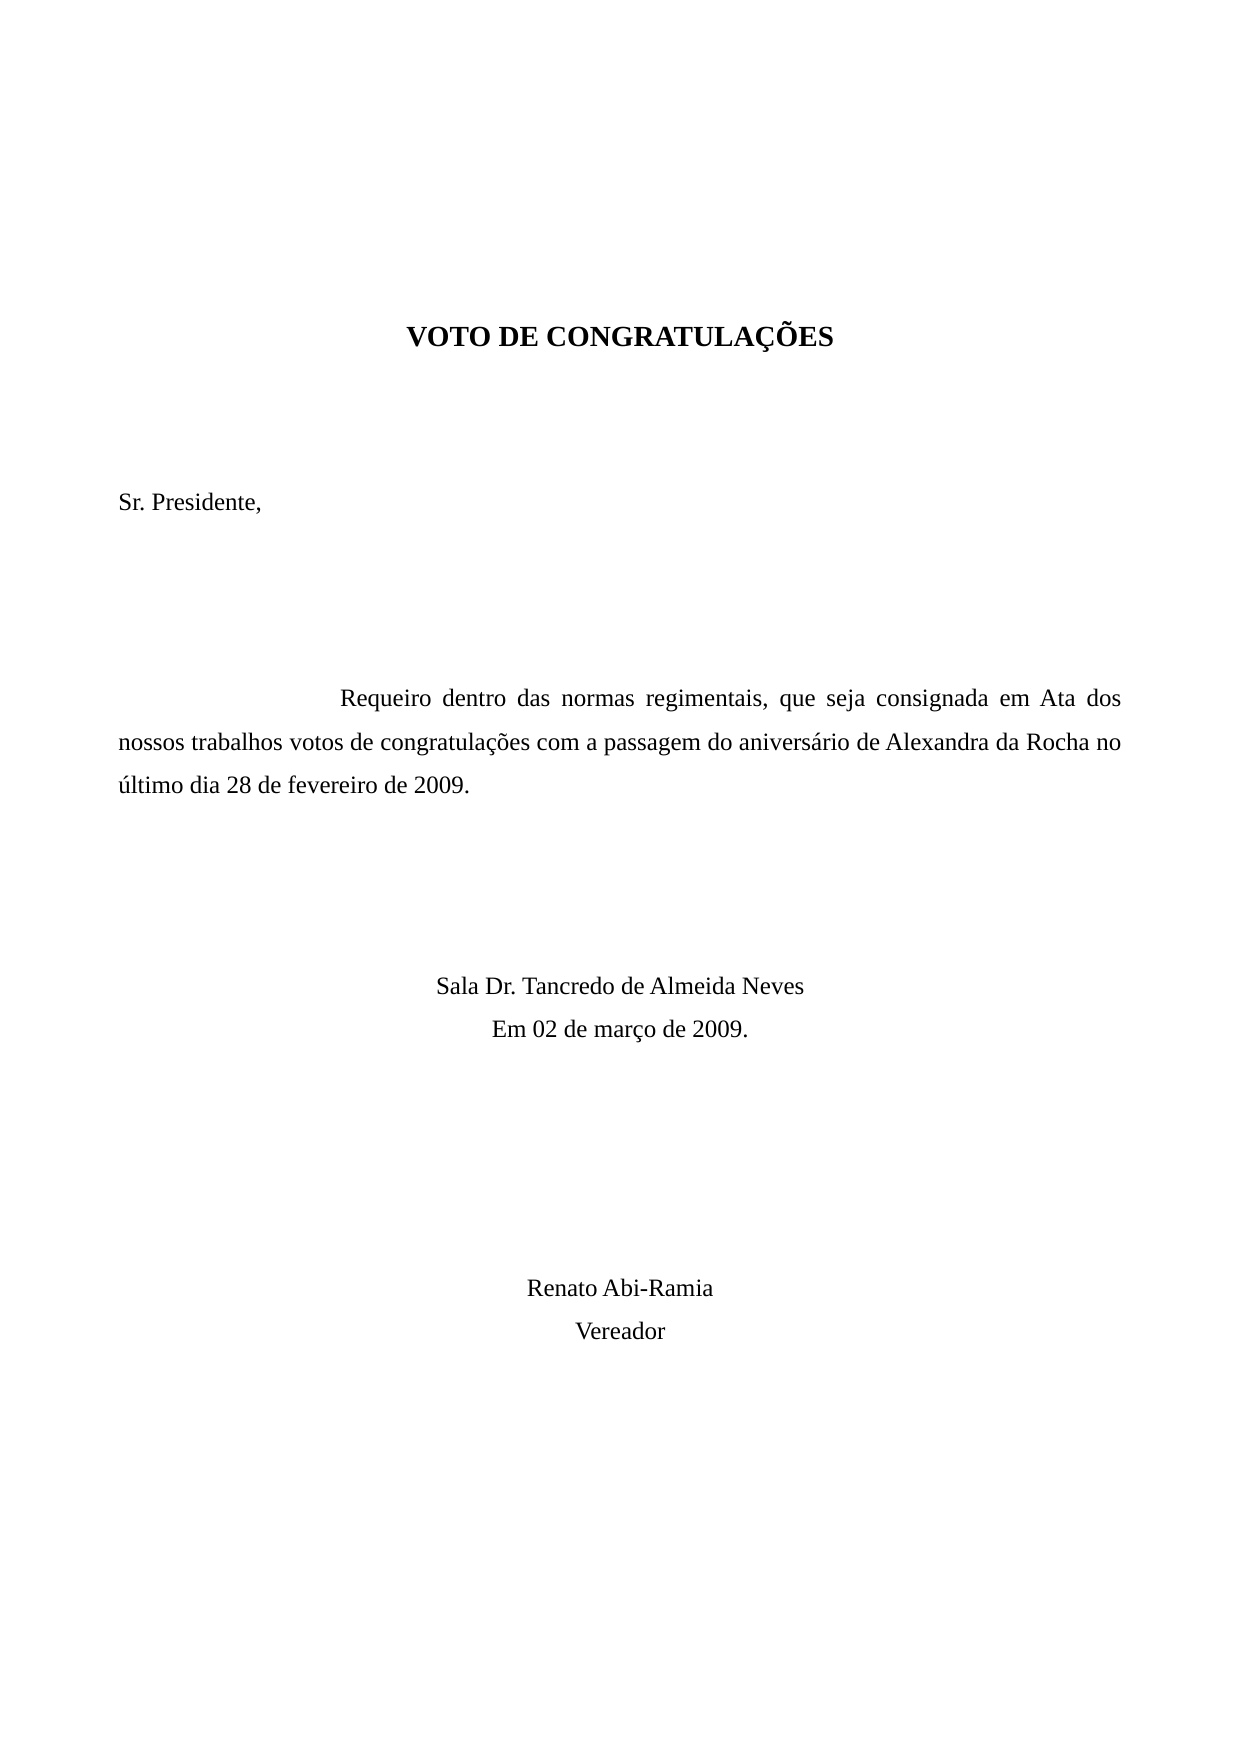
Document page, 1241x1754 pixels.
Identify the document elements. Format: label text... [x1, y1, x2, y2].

text Requeiro dentro das normas regimentais, que seja consignada em Ata dos nossos trabalhos votos de congratulações com a passagem do aniversário de Alexandra da Rocha no último dia 28 de fevereiro de 2009. [118, 683, 1122, 798]
text Sala Dr. Tancredo de Almeida Neves [118, 971, 1122, 1000]
text Vereador [118, 1316, 1122, 1345]
text Sr. Presidente, [118, 487, 1122, 516]
text VOTO DE CONGRATULAÇÕES [118, 319, 1122, 353]
text Renato Abi-Ramia [118, 1273, 1122, 1302]
text Em 02 de março de 2009. [118, 1014, 1122, 1043]
